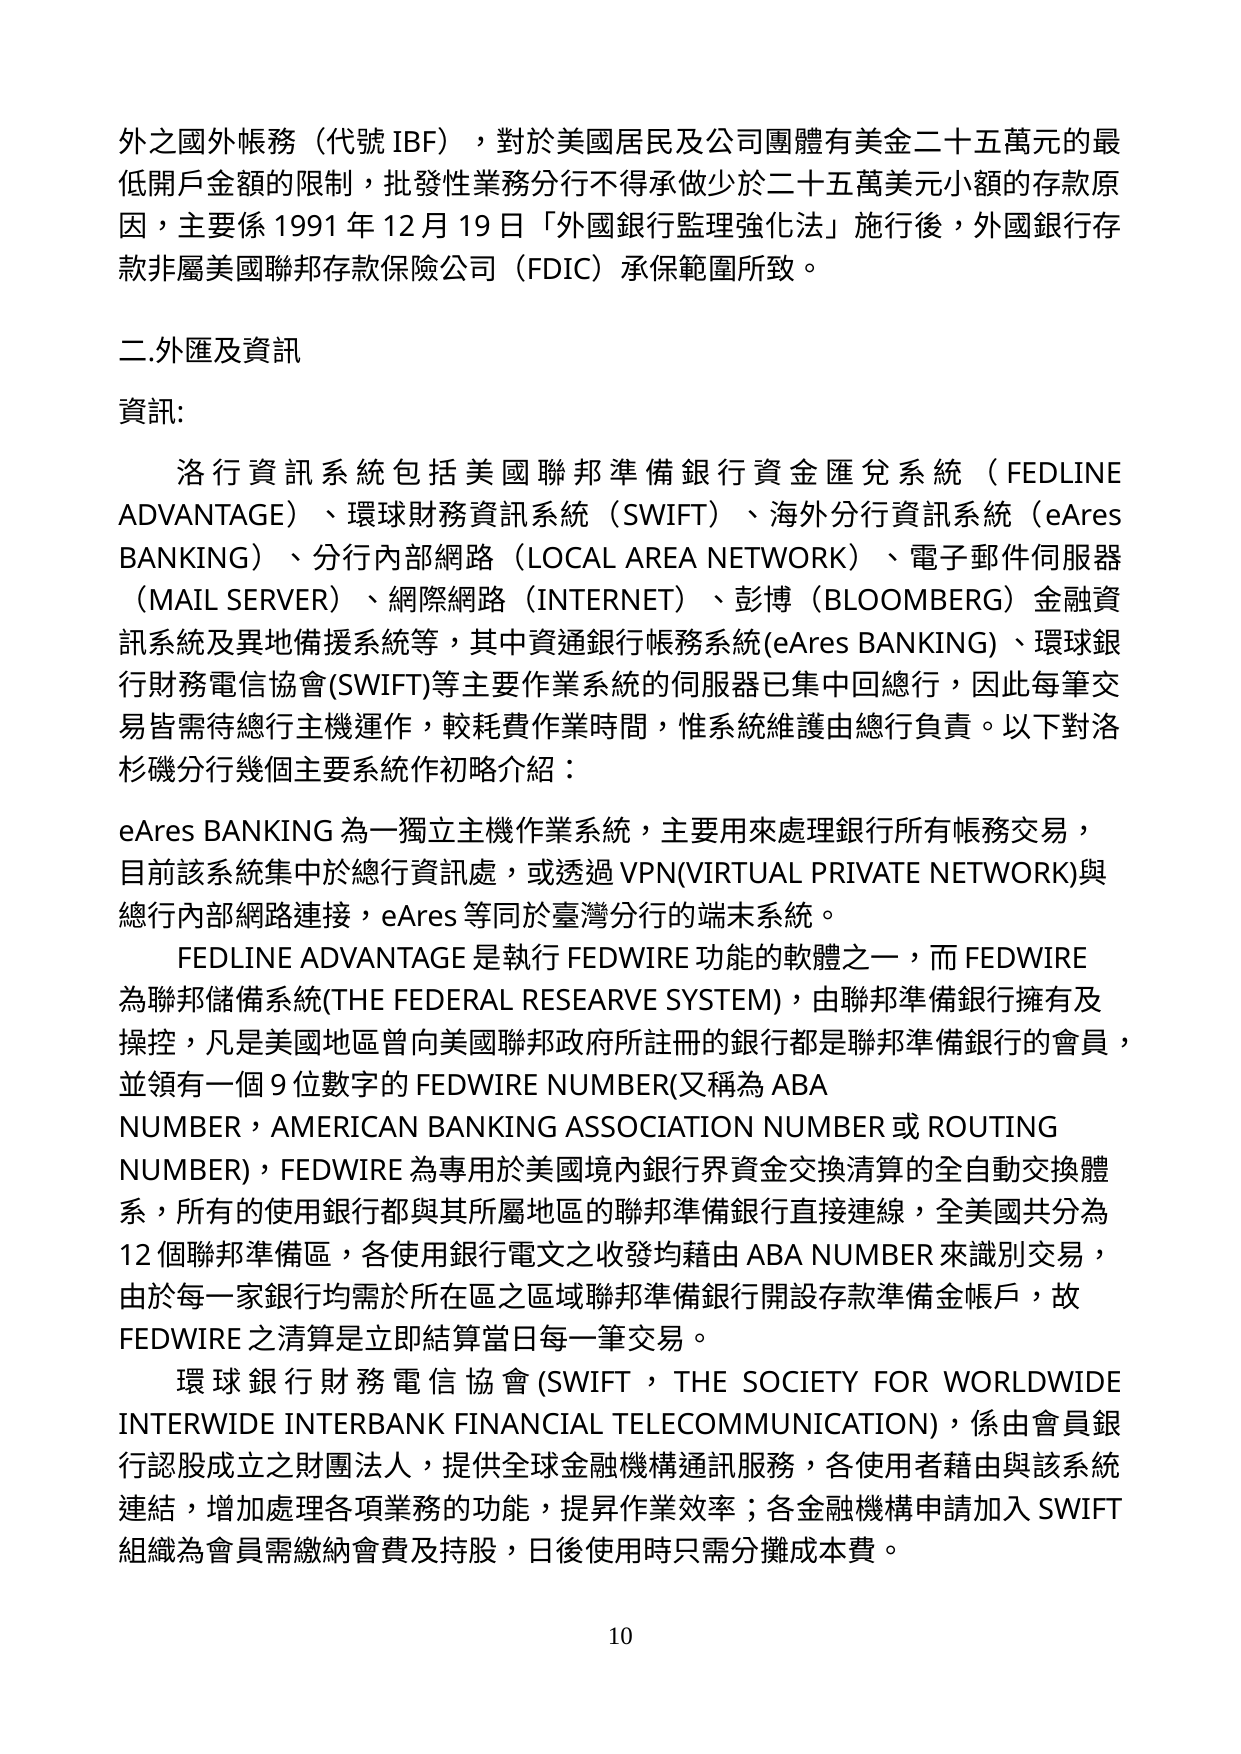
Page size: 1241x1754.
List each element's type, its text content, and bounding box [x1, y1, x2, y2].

text 外之國外帳務（代號IBF），對於美國居民及公司團體有美金二十五萬元的最低開戶金額的限制，批發性業務分行不得承做少於二十五萬美元小額的存款原因，主要係1991年12月19日「外國銀行監理強化法」施行後，外國銀行存款非屬美國聯邦存款保險公司（FDIC）承保範圍所致。 [118, 118, 1122, 288]
text FEDLINE ADVANTAGE是執行FEDWIRE功能的軟體之一，而FEDWIRE 為聯邦儲備系統(THE FEDERAL RESEARVE SYSTEM)，由聯邦準備銀行擁有及操控，凡是美國地區曾向美國聯邦政府所註冊的銀行都是聯邦準備銀行的會員，並領有一個9位數字的FEDWIRE NUMBER(又稱為ABA NUMBER，AMERICAN BANKING ASSOCIATION NUMBER或ROUTING NUMBER)，FEDWIRE為專用於美國境內銀行界資金交換清算的全自動交換體系，所有的使用銀行都與其所屬地區的聯邦準備銀行直接連線，全美國共分為12個聯邦準備區，各使用銀行電文之收發均藉由ABA NUMBER來識別交易，由於每一家銀行均需於所在區之區域聯邦準備銀行開設存款準備金帳戶，故FEDWIRE之清算是立即結算當日每一筆交易。 [118, 934, 1122, 1358]
text eAres BANKING為一獨立主機作業系統，主要用來處理銀行所有帳務交易，目前該系統集中於總行資訊處，或透過VPN(VIRTUAL PRIVATE NETWORK)與總行內部網路連接，eAres等同於臺灣分行的端末系統。 [118, 807, 1122, 934]
text 洛行資訊系統包括美國聯邦準備銀行資金匯兌系統（FEDLINE ADVANTAGE）、環球財務資訊系統（SWIFT）、海外分行資訊系統（eAres BANKING）、分行內部網路（LOCAL AREA NETWORK）、電子郵件伺服器（MAIL SERVER）、網際網路（INTERNET）、彭博（BLOOMBERG）金融資訊系統及異地備援系統等，其中資通銀行帳務系統(eAres BANKING) 、環球銀行財務電信協會(SWIFT)等主要作業系統的伺服器已集中回總行，因此每筆交易皆需待總行主機運作，較耗費作業時間，惟系統維護由總行負責。以下對洛杉磯分行幾個主要系統作初略介紹： [118, 449, 1122, 788]
text 資訊: [118, 388, 1122, 431]
text 環球銀行財務電信協會(SWIFT，THE SOCIETY FOR WORLDWIDE INTERWIDE INTERBANK FINANCIAL TELECOMMUNICATION)，係由會員銀行認股成立之財團法人，提供全球金融機構通訊服務，各使用者藉由與該系統連結，增加處理各項業務的功能，提昇作業效率；各金融機構申請加入SWIFT組織為會員需繳納會費及持股，日後使用時只需分攤成本費。 [118, 1358, 1122, 1570]
text 二.外匯及資訊 [118, 327, 1122, 370]
